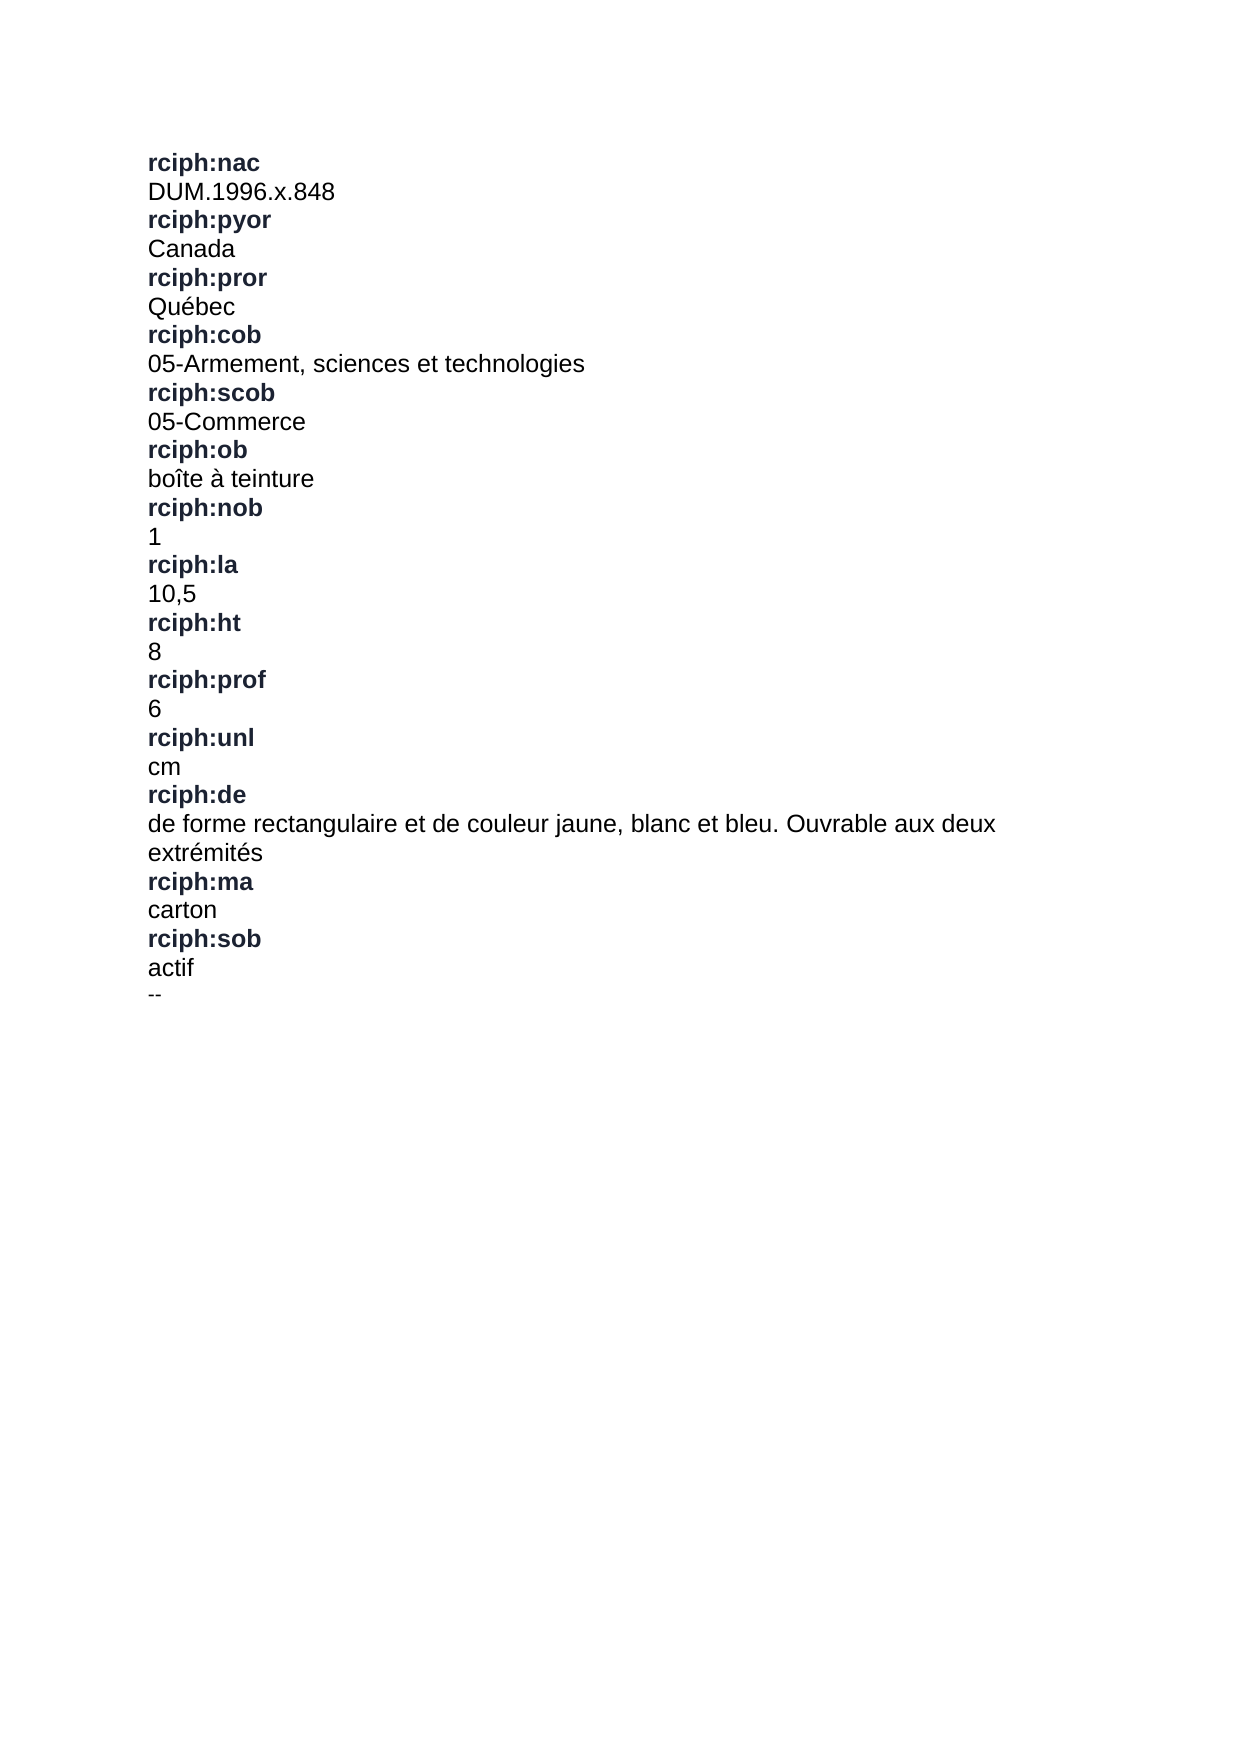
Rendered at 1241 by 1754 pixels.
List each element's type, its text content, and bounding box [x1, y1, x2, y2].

text rciph:cob [148, 320, 1092, 349]
text rciph:de [148, 780, 1092, 809]
text de forme rectangulaire et de couleur jaune, blanc et bleu. Ouvrable aux deux extrémités [148, 809, 1092, 866]
text rciph:ob [148, 435, 1092, 464]
text rciph:nac [148, 148, 1092, 176]
text carton [148, 895, 1092, 924]
text rciph:nob [148, 493, 1092, 521]
text rciph:ht [148, 608, 1092, 636]
text rciph:pror [148, 263, 1092, 291]
text 10,5 [148, 579, 1092, 608]
text 8 [148, 636, 1092, 665]
text rciph:scob [148, 378, 1092, 406]
text rciph:unl [148, 723, 1092, 751]
text rciph:sob [148, 924, 1092, 953]
text 6 [148, 694, 1092, 723]
text 1 [148, 521, 1092, 550]
text rciph:pyor [148, 205, 1092, 234]
text boîte à teinture [148, 464, 1092, 493]
text rciph:la [148, 550, 1092, 579]
text Québec [148, 291, 1092, 320]
text rciph:ma [148, 866, 1092, 895]
text DUM.1996.x.848 [148, 176, 1092, 205]
text 05-Armement, sciences et technologies [148, 349, 1092, 378]
text cm [148, 751, 1092, 780]
text rciph:prof [148, 665, 1092, 694]
text -- [148, 981, 1092, 1005]
text actif [148, 953, 1092, 981]
text 05-Commerce [148, 406, 1092, 435]
text Canada [148, 234, 1092, 263]
